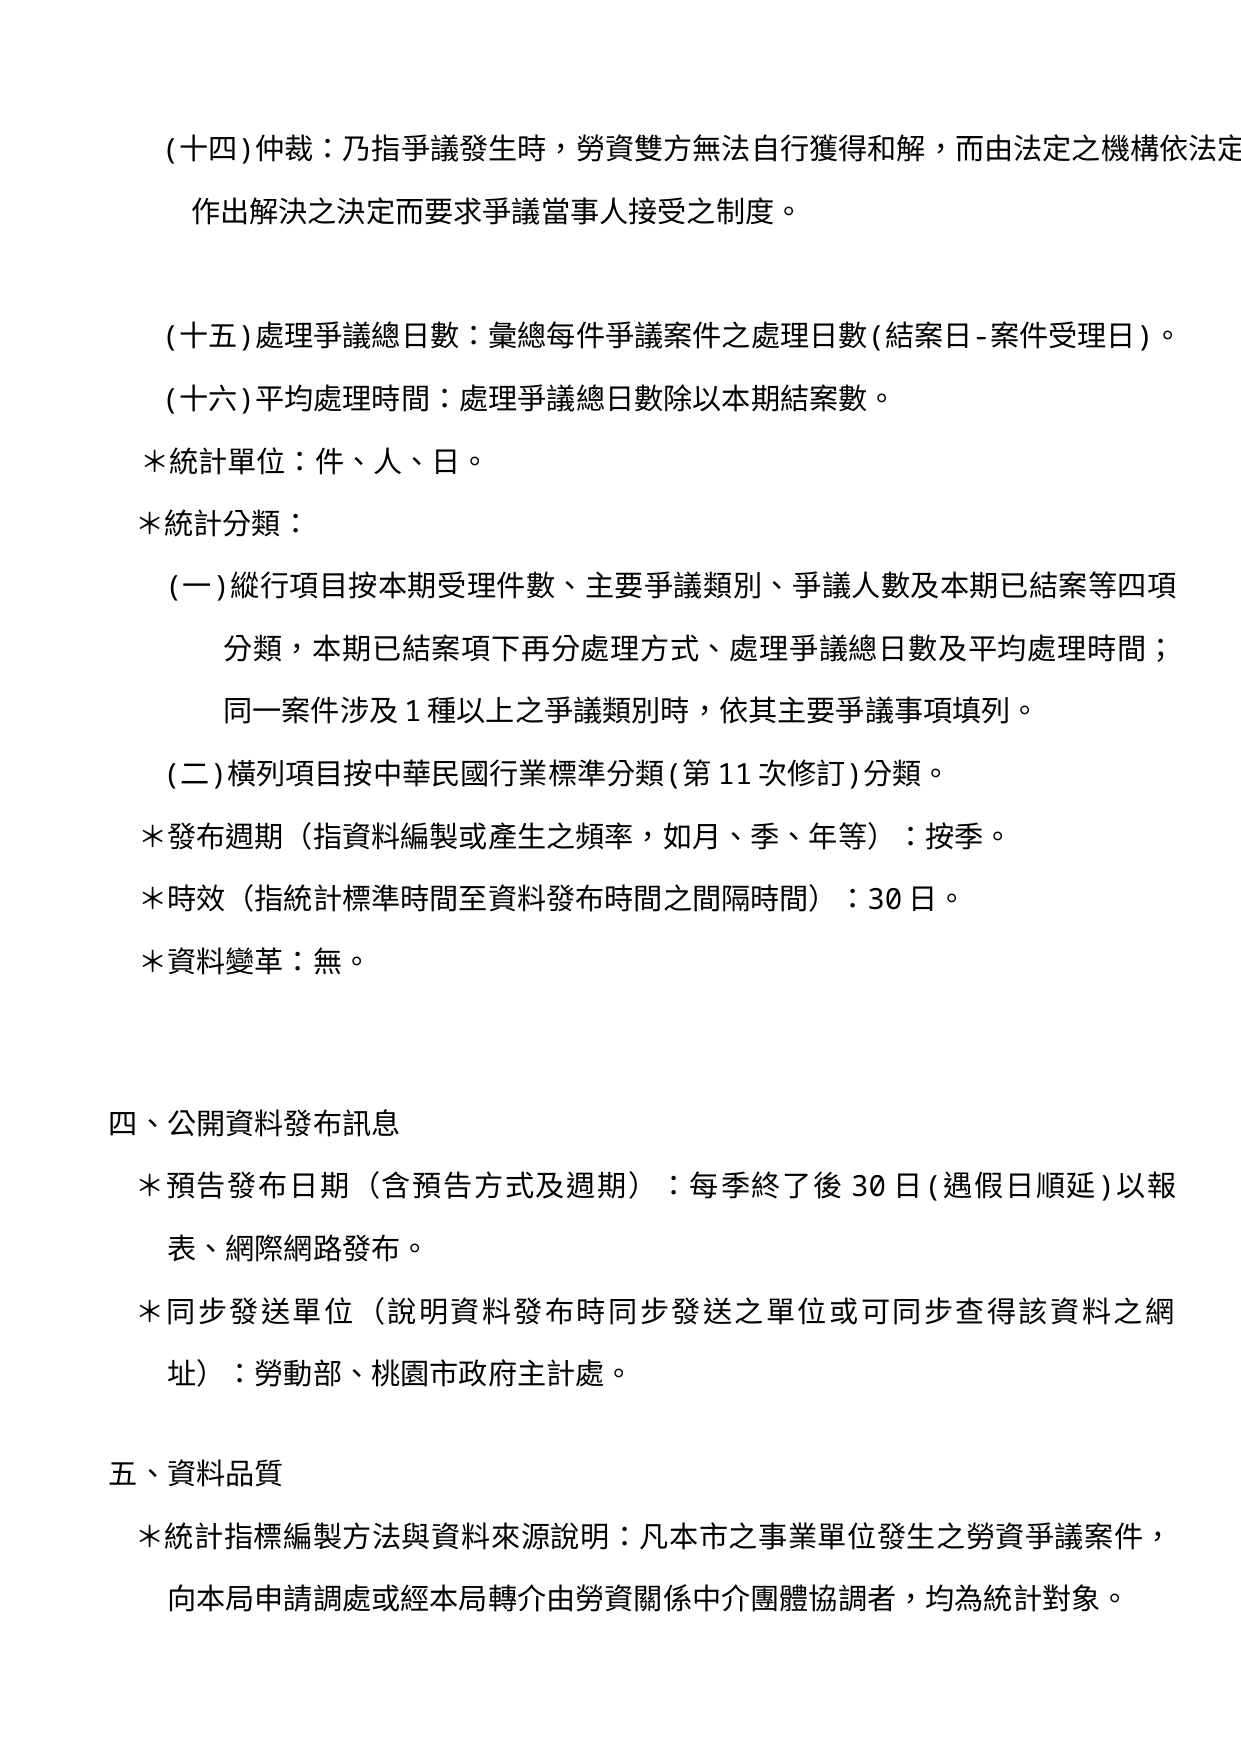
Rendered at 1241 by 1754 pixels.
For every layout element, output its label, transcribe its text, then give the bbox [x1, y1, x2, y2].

table_header 統計資料背景說明 資料種類：勞動關係統計 資料項目：桃園市勞資爭議案件 一、發布及編製機關單位 ＊發布機關、單位：桃園市政府勞動局會計室 ＊編製單位：桃園市政府勞動局勞資關係科 ＊聯絡電話：03-3322101轉6802、6803 ＊傳真：03-3328121 ＊電子信箱：10072898@mail.tycg.gov.tw 二、發布形式 口頭： （ ）記者會或說明會 書面： （ ）新聞稿 （ ）報表 （ ）書刊，刊名： ＊電子媒體： （ ）線上書刊及資料庫， 網址： （ ）磁片 （ ）光碟片 （ˇ）其他 Open Document File (odf)、Portable Document Format (pdf) 或Excel檔案 三、資料範圍、週期及時效 ＊統計地區範圍及對象：本市所轄公、民營事業單位及工會舉辦之勞工教育及勞工刊物，均為統計對象。 ＊統計標準時間：以每年1至12月之事實為準 ＊統計項目定義： ＊統計單位：件、人、日。 ＊統計分類： (一)縱行項目按本期受理件數、主要爭議類別、爭議人數及本期已結案等四項分類，本期已結案項下再分處理方式、處理爭議總日數及平均處理時間；同一案件涉及1種以上之爭議類別時，依其主要爭議事項填列。 (二)橫列項目按中華民國行業標準分類(第11次修訂)分類。 ＊發布週期（指資料編製或產生之頻率，如月、季、年等）：按季。 ＊時效（指統計標準時間至資料發布時間之間隔時間）：30日。 ＊資料變革：無。 四、公開資料發布訊息 ＊預告發布日期（含預告方式及週期）：每季終了後30日(遇假日順延)以報表、網際網路發布。 ＊同步發送單位（說明資料發布時同步發送之單位或可同步查得該資料之網址）：勞動部、桃園市政府主計處。 五、資料品質 ＊統計指標編製方法與資料來源說明：凡本市之事業單位發生之勞資爭議案件，向本局申請調處或經本局轉介由勞資關係中介團體協調者，均為統計對象。 ＊統計資料交叉查核及確保資料合理性之機制（說明各項資料之相互關係及不同資料來源之相關統計差異性）：依上述之統計項目定義，採電腦作業且具查核機制，以確定資料之合理性。 六、須注意及預定改變之事項（說明預定修正之資料、定義、統計方法等及其修正原因）：無。 七、其他事項：無。 [98, 105, 1188, 1618]
table_cell [109, 230, 1188, 293]
table_cell (十四)仲裁：乃指爭議發生時，勞資雙方無法自行獲得和解，而由法定之機構依法定程序，就勞資爭議之情況調查後，作出解決之決定而要求爭議當事人接受之制度。 [109, 105, 1188, 230]
table_cell (十五)處理爭議總日數：彙總每件爭議案件之處理日數(結案日-案件受理日)。 [109, 293, 1188, 355]
table_cell (十六)平均處理時間：處理爭議總日數除以本期結案數。 [109, 355, 1188, 418]
